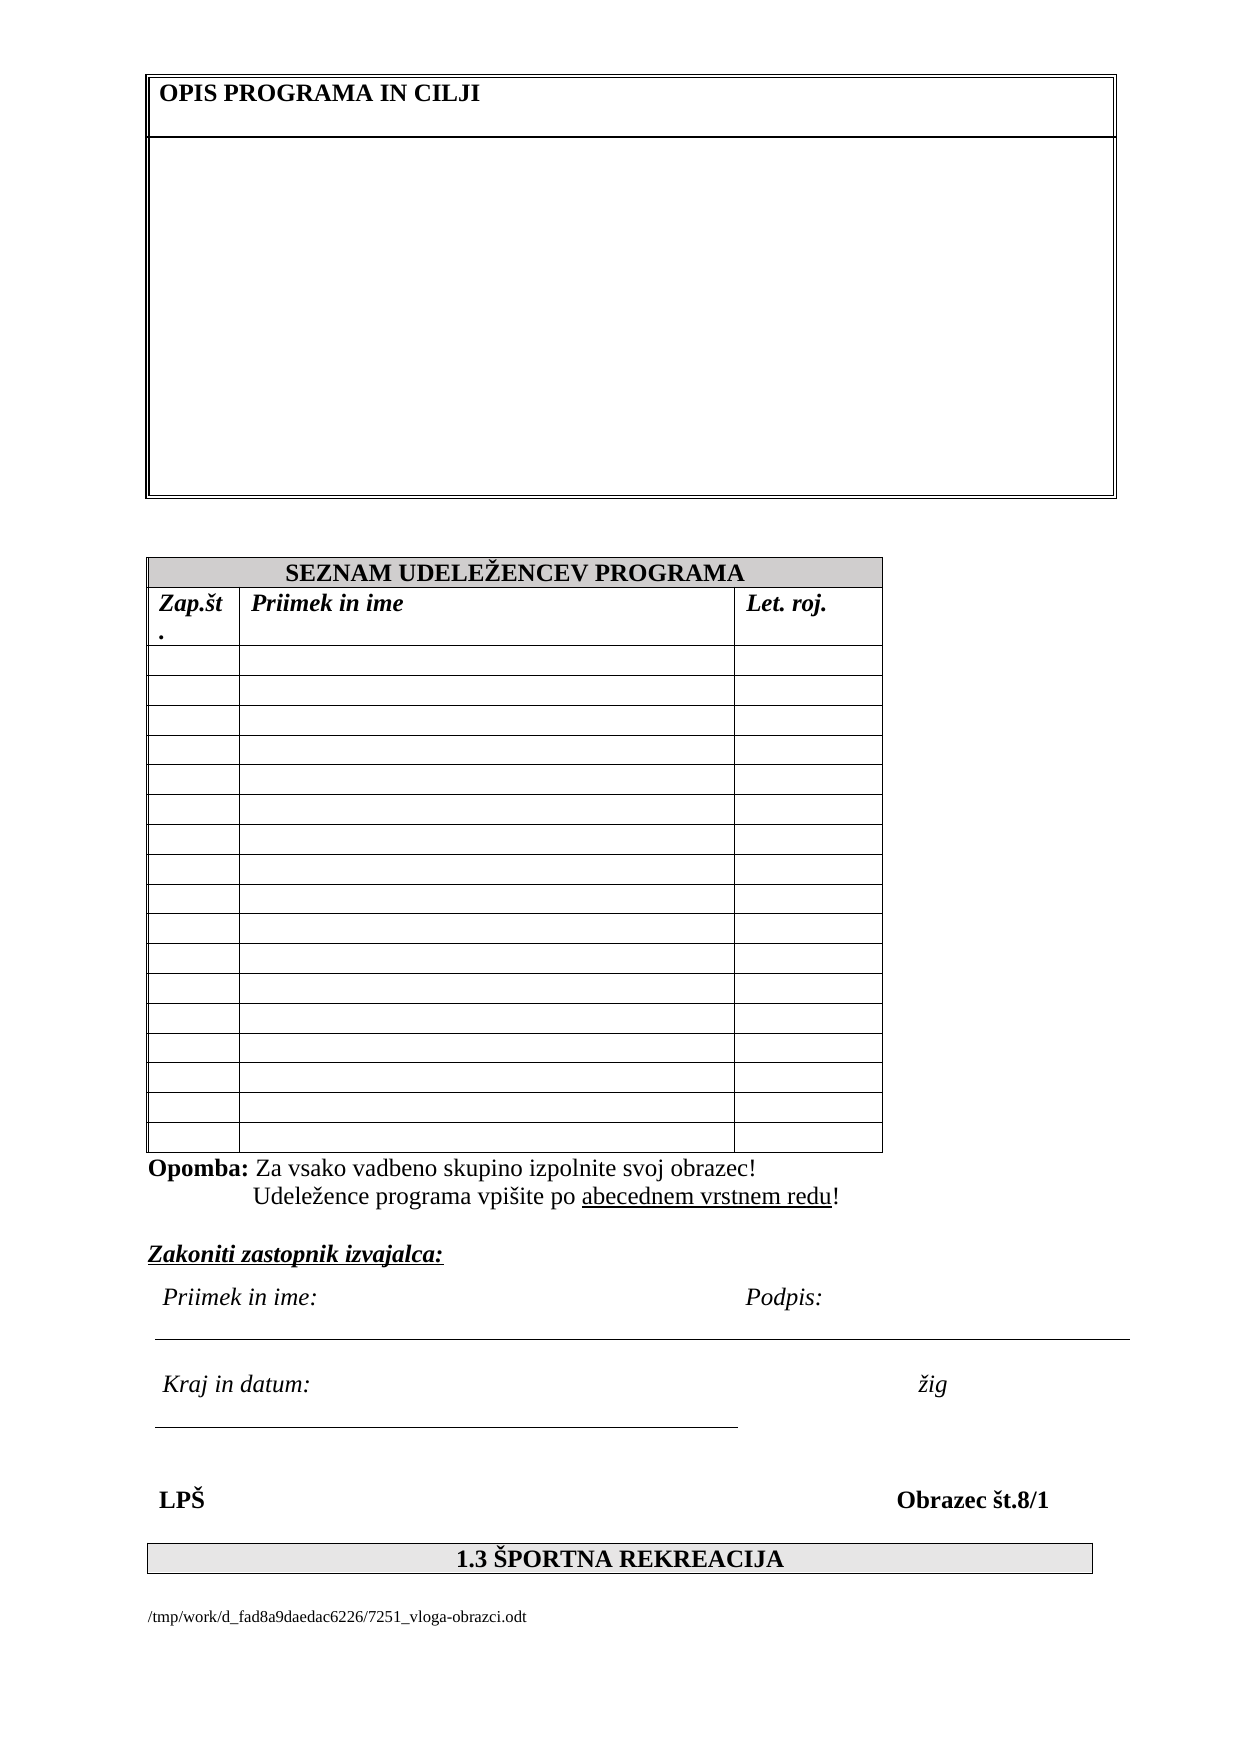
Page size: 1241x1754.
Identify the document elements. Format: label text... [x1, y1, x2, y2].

table_cell [149, 944, 239, 973]
table_cell [149, 1034, 239, 1062]
table_cell [240, 825, 734, 854]
table_cell [240, 706, 734, 734]
table_cell [149, 885, 239, 913]
table_cell [149, 765, 239, 794]
table_header [148, 1514, 619, 1543]
table_cell [149, 736, 239, 764]
table_cell [149, 1063, 239, 1092]
table_cell [735, 1004, 882, 1032]
table_cell [240, 944, 734, 973]
table_cell [149, 706, 239, 734]
table_cell [735, 646, 882, 675]
table_cell [735, 944, 882, 973]
table_cell [735, 1063, 882, 1092]
table_cell [149, 825, 239, 854]
table_cell [155, 1340, 738, 1369]
table_header SEZNAM UDELEŽENCEV PROGRAMA [149, 558, 882, 587]
table_cell [240, 974, 734, 1003]
table_cell [240, 914, 734, 943]
table_cell [149, 795, 239, 824]
table_cell [735, 855, 882, 883]
table_cell [240, 676, 734, 705]
table_cell [735, 676, 882, 705]
table_cell [240, 1123, 734, 1152]
table_header [619, 1514, 1093, 1543]
table_cell [149, 1093, 239, 1122]
table_cell [240, 765, 734, 794]
table_cell [240, 1034, 734, 1062]
text Opomba: Za vsako vadbeno skupino izpolnite svoj obrazec! [148, 1153, 1093, 1181]
table_cell [735, 1093, 882, 1122]
table_cell [240, 1004, 734, 1032]
table_cell Priimek in ime [240, 588, 734, 645]
text Udeležence programa vpišite po abecednem vrstnem redu! [148, 1181, 1093, 1210]
table_header [148, 1428, 1093, 1456]
table_cell [735, 795, 882, 824]
table_cell [735, 825, 882, 854]
table_cell Let. roj. [735, 588, 882, 645]
table_cell [240, 885, 734, 913]
table_cell [240, 1063, 734, 1092]
table_cell [735, 1034, 882, 1062]
table_header OPIS PROGRAMA IN CILJI [150, 78, 1113, 136]
text Zakoniti zastopnik izvajalca: [148, 1239, 1093, 1268]
table_cell [735, 1123, 882, 1152]
table_cell [735, 885, 882, 913]
table_header Podpis: [738, 1282, 1130, 1339]
table_cell [149, 974, 239, 1003]
table_cell [735, 974, 882, 1003]
table_cell [149, 1123, 239, 1152]
table_cell [735, 706, 882, 734]
table_cell [240, 1093, 734, 1122]
table_cell [240, 795, 734, 824]
table_cell [149, 914, 239, 943]
table_cell [149, 855, 239, 883]
table_cell [735, 736, 882, 764]
table_cell [738, 1340, 1130, 1369]
table_cell [150, 138, 1113, 494]
table_cell [240, 646, 734, 675]
table_cell [240, 736, 734, 764]
table_cell [735, 765, 882, 794]
table_cell žig [738, 1369, 1130, 1427]
table_cell [149, 1004, 239, 1032]
text LPŠ Obrazec št.8/1 [159, 1485, 1093, 1514]
table_header Priimek in ime: [155, 1282, 738, 1339]
table_cell [149, 676, 239, 705]
table_cell [735, 914, 882, 943]
table_cell Kraj in datum: [155, 1369, 738, 1427]
table_cell Zap.št. [149, 588, 239, 645]
table_cell [240, 855, 734, 883]
table_cell [149, 646, 239, 675]
table_cell 1.3 ŠPORTNA REKREACIJA [148, 1544, 1092, 1572]
